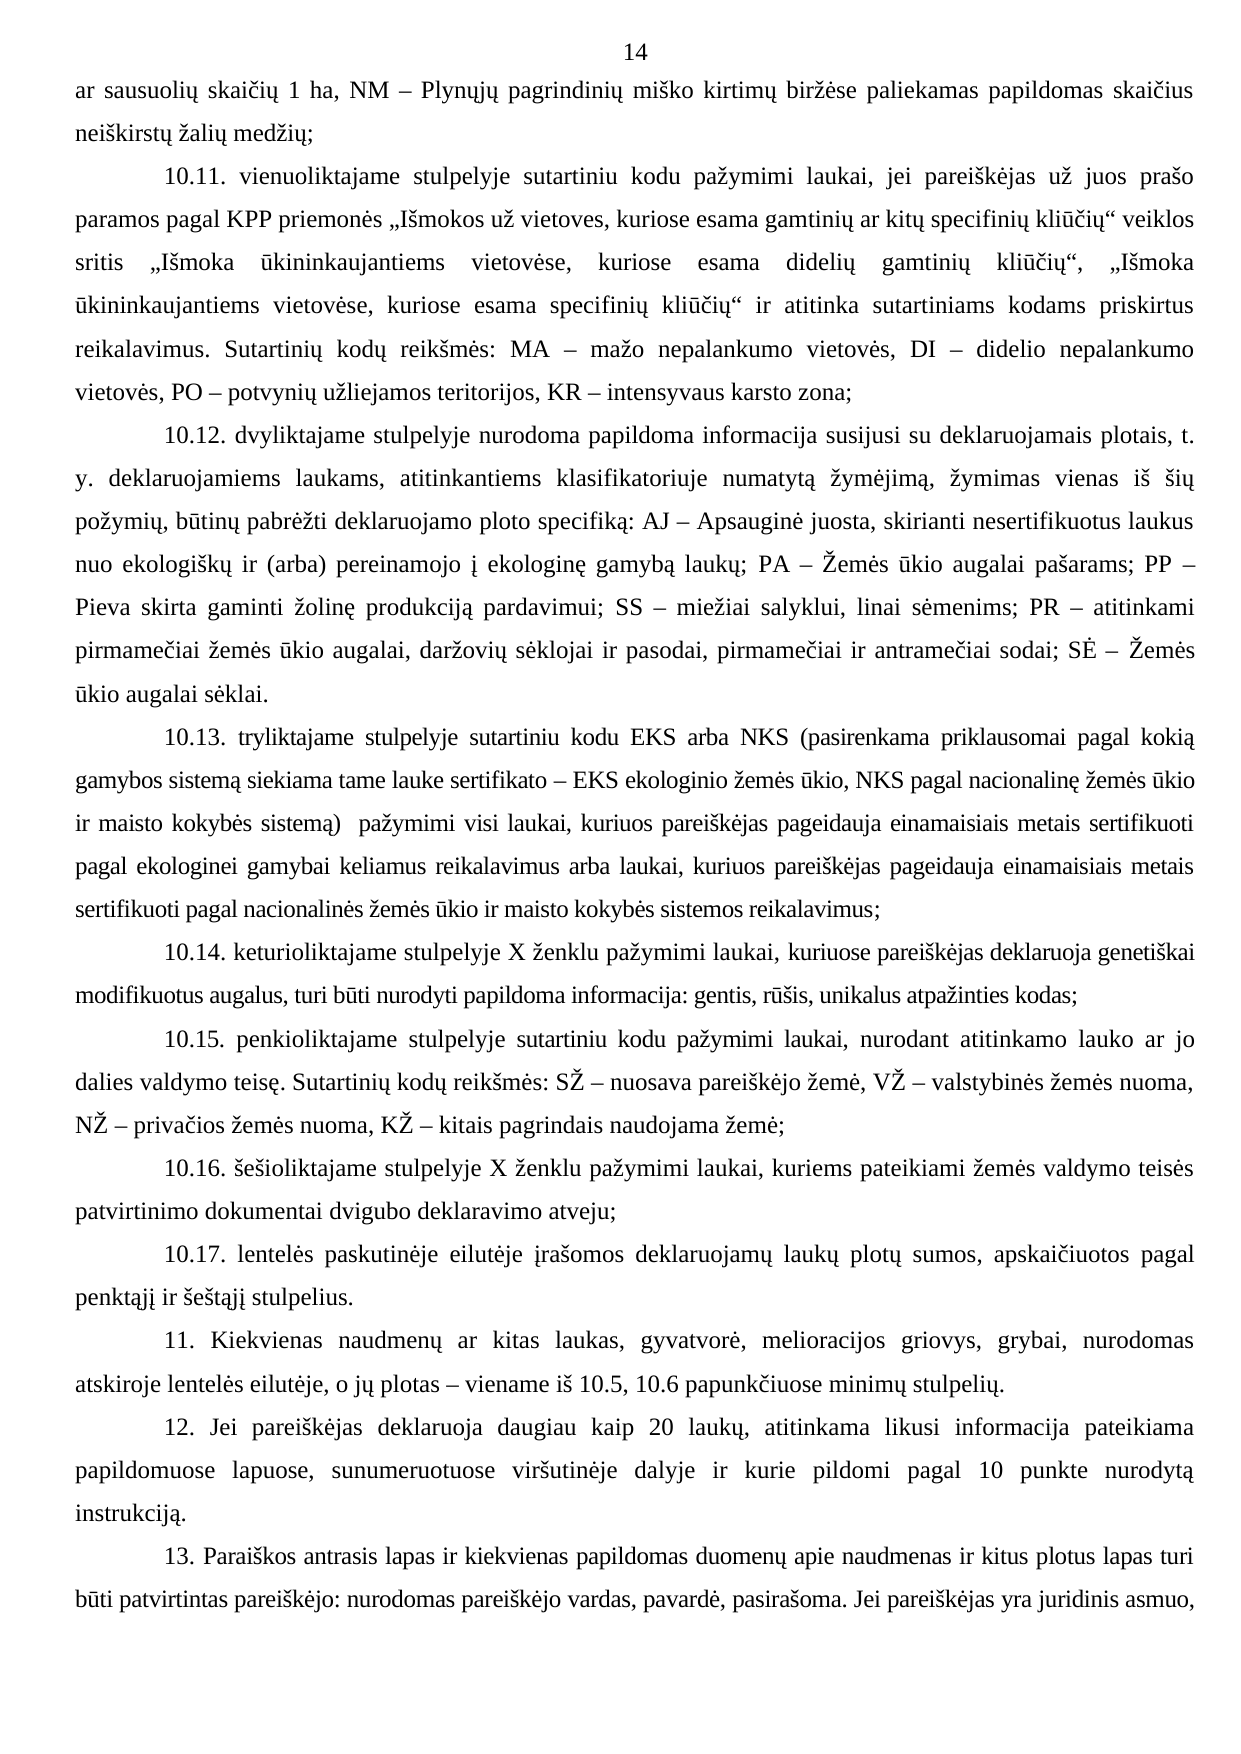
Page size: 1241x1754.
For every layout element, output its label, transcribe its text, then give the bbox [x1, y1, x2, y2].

text 13. Paraiškos antrasis lapas ir kiekvienas papildomas duomenų apie naudmenas ir kitus plotus lapas turi būti patvirtintas pareiškėjo: nurodomas pareiškėjo vardas, pavardė, pasirašoma. Jei pareiškėjas yra juridinis asmuo, [75, 1541, 1195, 1613]
text ar sausuolių skaičių 1 ha, NM – Plynųjų pagrindinių miško kirtimų biržėse paliekamas papildomas skaičius neiškirstų žalių medžių; [75, 75, 1195, 147]
text 12. Jei pareiškėjas deklaruoja daugiau kaip 20 laukų, atitinkama likusi informacija pateikiama papildomuose lapuose, sunumeruotuose viršutinėje dalyje ir kurie pildomi pagal 10 punkte nurodytą instrukciją. [75, 1412, 1195, 1527]
text 11. Kiekvienas naudmenų ar kitas laukas, gyvatvorė, melioracijos griovys, grybai, nurodomas atskiroje lentelės eilutėje, o jų plotas – viename iš 10.5, 10.6 papunkčiuose minimų stulpelių. [75, 1326, 1195, 1397]
text 10.12. dvyliktajame stulpelyje nurodoma papildoma informacija susijusi su deklaruojamais plotais, t. y. deklaruojamiems laukams, atitinkantiems klasifikatoriuje numatytą žymėjimą, žymimas vienas iš šių požymių, būtinų pabrėžti deklaruojamo ploto specifiką: AJ – Apsauginė juosta, skirianti nesertifikuotus laukus nuo ekologiškų ir (arba) pereinamojo į ekologinę gamybą laukų; PA – Žemės ūkio augalai pašarams; PP – Pieva skirta gaminti žolinę produkciją pardavimui; SS – miežiai salyklui, linai sėmenims; PR – atitinkami pirmamečiai žemės ūkio augalai, daržovių sėklojai ir pasodai, pirmamečiai ir antramečiai sodai; SĖ – Žemės ūkio augalai sėklai. [75, 420, 1195, 707]
text 10.16. šešioliktajame stulpelyje X ženklu pažymimi laukai, kuriems pateikiami žemės valdymo teisės patvirtinimo dokumentai dvigubo deklaravimo atveju; [75, 1153, 1195, 1225]
text 10.14. keturioliktajame stulpelyje X ženklu pažymimi laukai, kuriuose pareiškėjas deklaruoja genetiškai modifikuotus augalus, turi būti nurodyti papildoma informacija: gentis, rūšis, unikalus atpažinties kodas; [75, 937, 1195, 1009]
text 10.15. penkioliktajame stulpelyje sutartiniu kodu pažymimi laukai, nurodant atitinkamo lauko ar jo dalies valdymo teisę. Sutartinių kodų reikšmės: SŽ – nuosava pareiškėjo žemė, VŽ – valstybinės žemės nuoma, NŽ – privačios žemės nuoma, KŽ – kitais pagrindais naudojama žemė; [75, 1024, 1195, 1139]
text 10.17. lentelės paskutinėje eilutėje įrašomos deklaruojamų laukų plotų sumos, apskaičiuotos pagal penktąjį ir šeštąjį stulpelius. [75, 1239, 1195, 1311]
text 10.11. vienuoliktajame stulpelyje sutartiniu kodu pažymimi laukai, jei pareiškėjas už juos prašo paramos pagal KPP priemonės „Išmokos už vietoves, kuriose esama gamtinių ar kitų specifinių kliūčių“ veiklos sritis „Išmoka ūkininkaujantiems vietovėse, kuriose esama didelių gamtinių kliūčių“, „Išmoka ūkininkaujantiems vietovėse, kuriose esama specifinių kliūčių“ ir atitinka sutartiniams kodams priskirtus reikalavimus. Sutartinių kodų reikšmės: MA – mažo nepalankumo vietovės, DI – didelio nepalankumo vietovės, PO – potvynių užliejamos teritorijos, KR – intensyvaus karsto zona; [75, 161, 1195, 406]
text 10.13. tryliktajame stulpelyje sutartiniu kodu EKS arba NKS (pasirenkama priklausomai pagal kokią gamybos sistemą siekiama tame lauke sertifikato – EKS ekologinio žemės ūkio, NKS pagal nacionalinę žemės ūkio ir maisto kokybės sistemą) pažymimi visi laukai, kuriuos pareiškėjas pageidauja einamaisiais metais sertifikuoti pagal ekologinei gamybai keliamus reikalavimus arba laukai, kuriuos pareiškėjas pageidauja einamaisiais metais sertifikuoti pagal nacionalinės žemės ūkio ir maisto kokybės sistemos reikalavimus; [75, 722, 1195, 923]
